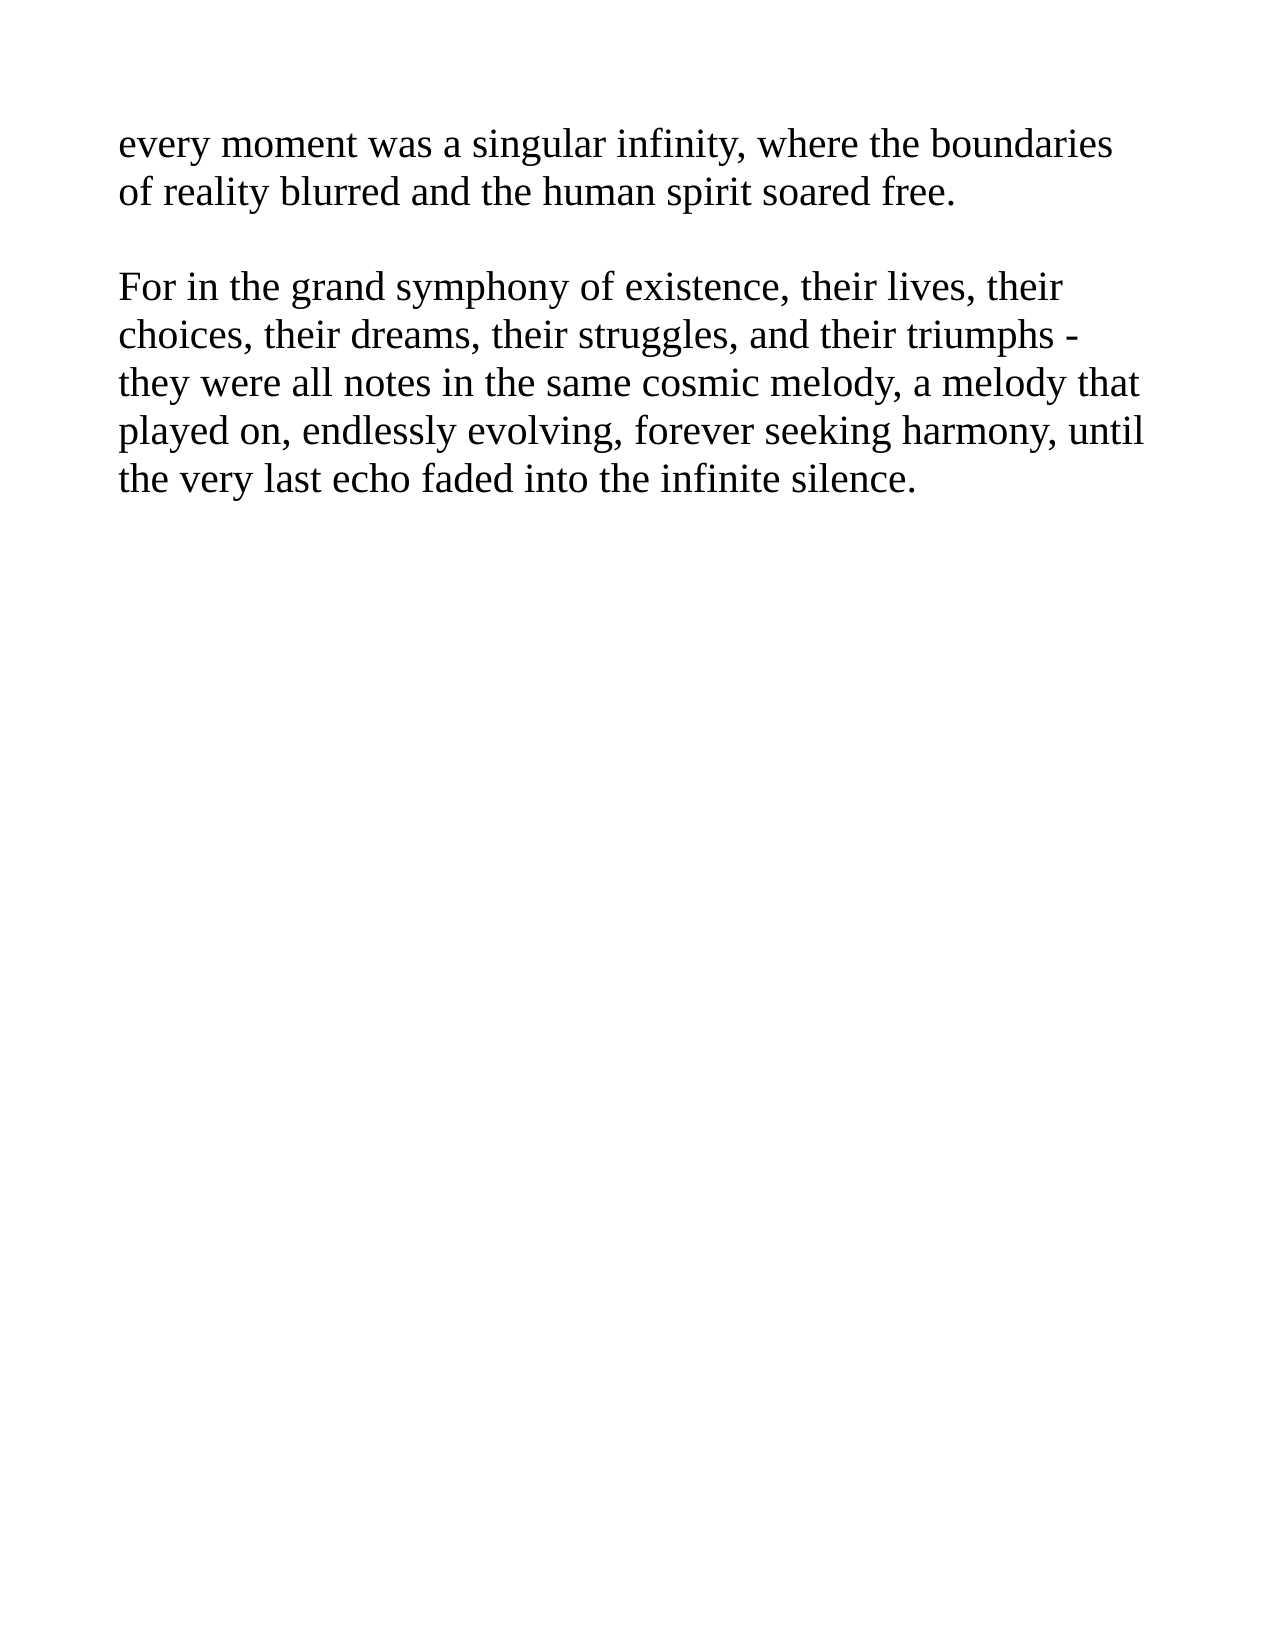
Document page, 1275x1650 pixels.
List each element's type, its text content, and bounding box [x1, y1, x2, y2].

text For in the grand symphony of existence, their lives, their choices, their dreams, their struggles, and their triumphs - they were all notes in the same cosmic melody, a melody that played on, endlessly evolving, forever seeking harmony, until the very last echo faded into the infinite silence. [118, 262, 1157, 501]
text every moment was a singular infinity, where the boundaries of reality blurred and the human spirit soared free. [118, 118, 1157, 214]
